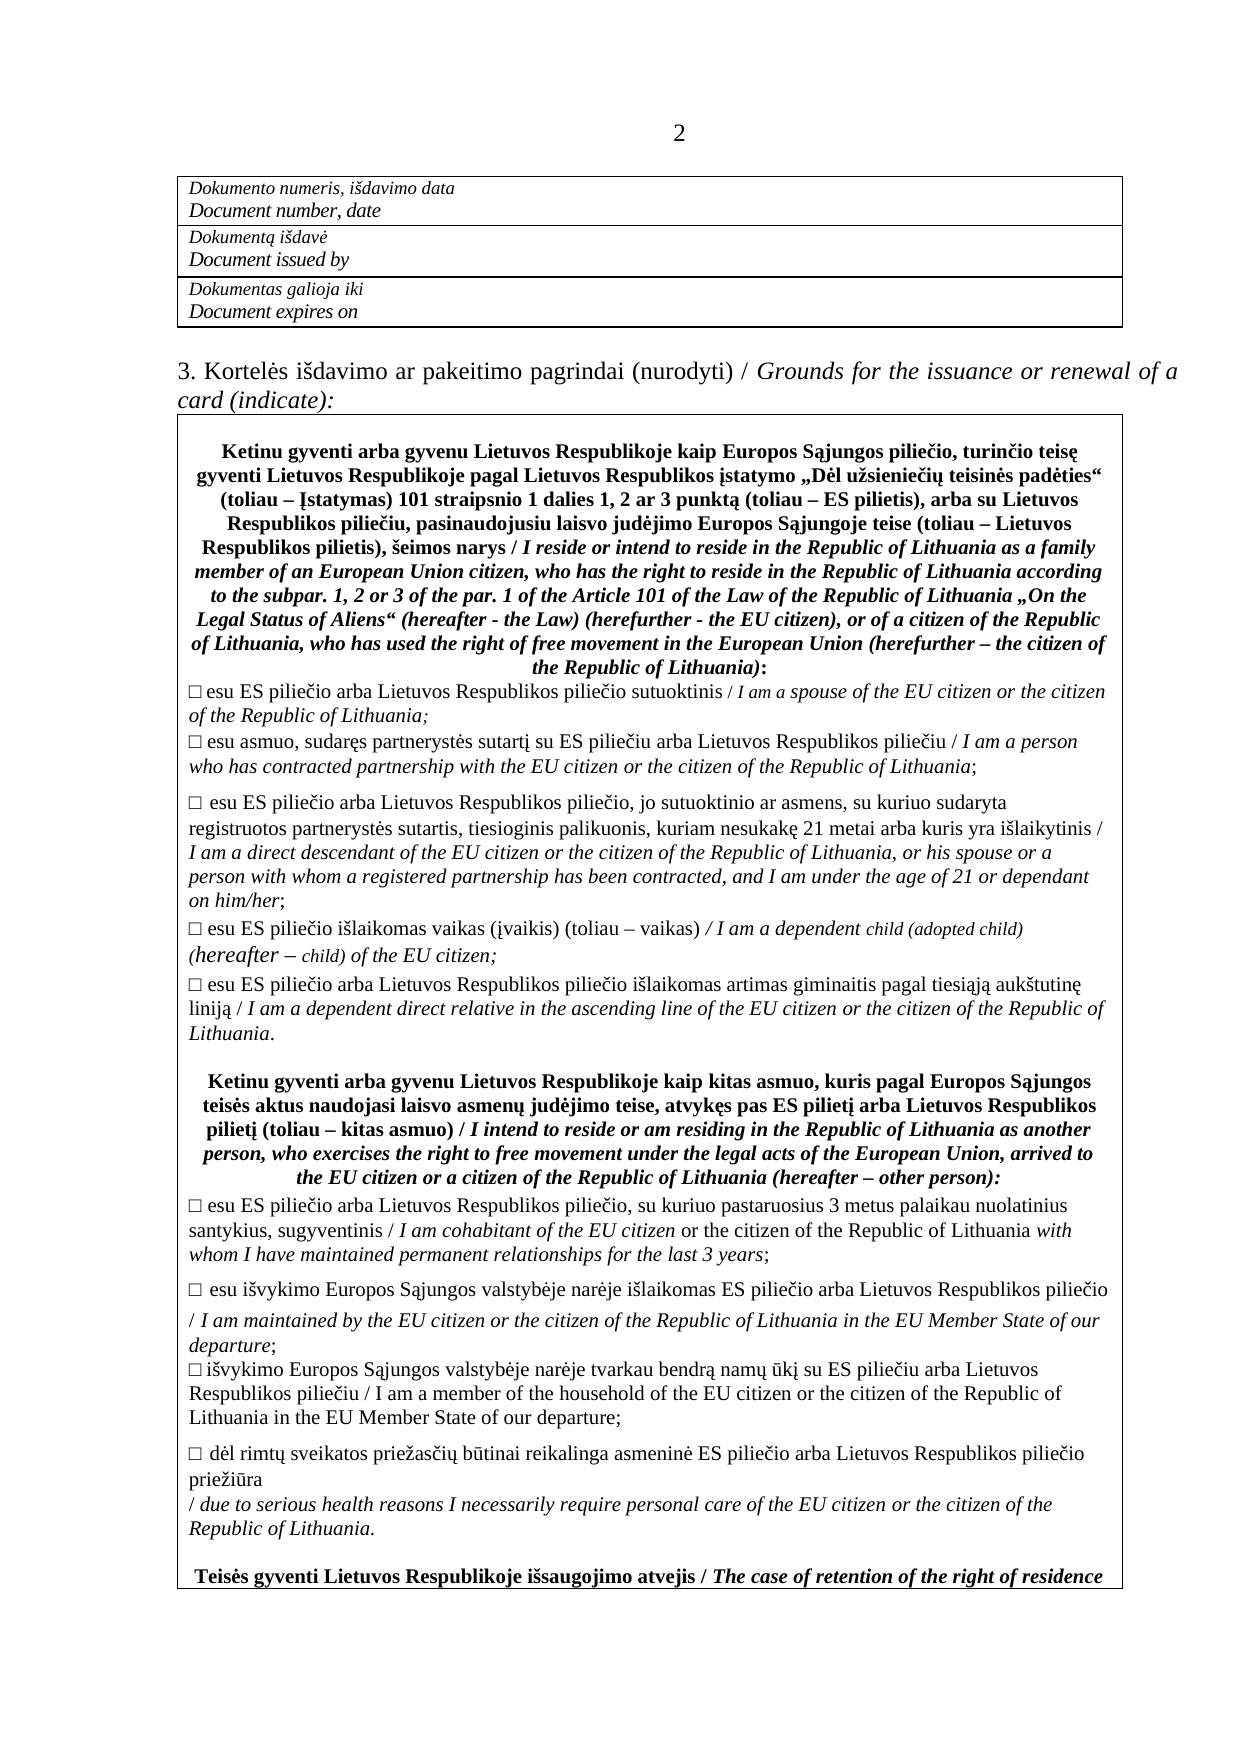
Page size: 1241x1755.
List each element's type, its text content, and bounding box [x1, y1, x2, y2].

table_header Ketinu gyventi arba gyvenu Lietuvos Respublikoje kaip Europos Sąjungos piliečio, turinčio teisę gyventi Lietuvos Respublikoje pagal Lietuvos Respublikos įstatymo „Dėl užsieniečių teisinės padėties“ (toliau – Įstatymas) 101 straipsnio 1 dalies 1, 2 ar 3 punktą (toliau – ES pilietis), arba su Lietuvos Respublikos piliečiu, pasinaudojusiu laisvo judėjimo Europos Sąjungoje teise (toliau – Lietuvos Respublikos pilietis), šeimos narys / I reside or intend to reside in the Republic of Lithuania as a family member of an European Union citizen, who has the right to reside in the Republic of Lithuania according to the subpar. 1, 2 or 3 of the par. 1 of the Article 101 of the Law of the Republic of Lithuania „On the Legal Status of Aliens“ (hereafter - the Law) (herefurther - the EU citizen), or of a citizen of the Republic of Lithuania, who has used the right of free movement in the European Union (herefurther – the citizen of the Republic of Lithuania): □[] esu ES piliečio arba Lietuvos Respublikos piliečio sutuoktinis / I am a spouse of the EU citizen or the citizen of the Republic of Lithuania; □[] esu asmuo, sudaręs partnerystės sutartį su ES piliečiu arba Lietuvos Respublikos piliečiu / I am a person who has contracted partnership with the EU citizen or the citizen of the Republic of Lithuania; □[] esu ES piliečio arba Lietuvos Respublikos piliečio, jo sutuoktinio ar asmens, su kuriuo sudaryta registruotos partnerystės sutartis, tiesioginis palikuonis, kuriam nesukakę 21 metai arba kuris yra išlaikytinis / I am a direct descendant of the EU citizen or the citizen of the Republic of Lithuania, or his spouse or a person with whom a registered partnership has been contracted, and I am under the age of 21 or dependant on him/her; □[] esu ES piliečio išlaikomas vaikas (įvaikis) (toliau – vaikas) / I am a dependent child (adopted child) (hereafter – child) of the EU citizen; □[] esu ES piliečio arba Lietuvos Respublikos piliečio išlaikomas artimas giminaitis pagal tiesiąją aukštutinę liniją / I am a dependent direct relative in the ascending line of the EU citizen or the citizen of the Republic of Lithuania. Ketinu gyventi arba gyvenu Lietuvos Respublikoje kaip kitas asmuo, kuris pagal Europos Sąjungos teisės aktus naudojasi laisvo asmenų judėjimo teise, atvykęs pas ES pilietį arba Lietuvos Respublikos pilietį (toliau – kitas asmuo) / I intend to reside or am residing in the Republic of Lithuania as another person, who exercises the right to free movement under the legal acts of the European Union, arrived to the EU citizen or a citizen of the Republic of Lithuania (hereafter – other person): □[] esu ES piliečio arba Lietuvos Respublikos piliečio, su kuriuo pastaruosius 3 metus palaikau nuolatinius santykius, sugyventinis / I am cohabitant of the EU citizen or the citizen of the Republic of Lithuania with whom I have maintained permanent relationships for the last 3 years; □[] esu išvykimo Europos Sąjungos valstybėje narėje išlaikomas ES piliečio arba Lietuvos Respublikos piliečio / I am maintained by the EU citizen or the citizen of the Republic of Lithuania in the EU Member State of our departure; □[] išvykimo Europos Sąjungos valstybėje narėje tvarkau bendrą namų ūkį su ES piliečiu arba Lietuvos Respublikos piliečiu / I am a member of the household of the EU citizen or the citizen of the Republic of Lithuania in the EU Member State of our departure; □[] dėl rimtų sveikatos priežasčių būtinai reikalinga asmeninė ES piliečio arba Lietuvos Respublikos piliečio priežiūra / due to serious health reasons I necessarily require personal care of the EU citizen or the citizen of the Republic of Lithuania. Teisės gyventi Lietuvos Respublikoje išsaugojimo atvejis / The case of retention of the right of residence in the Republic of Lithuania: □[] mirus ES piliečiui arba Lietuvos Respublikos piliečiui, gyvenau Lietuvos Respublikoje bent vienus metus iki ES piliečio arba Lietuvos Respublikos piliečio mirties / upon the death of the citizen of the EU citizen or the citizen of the Republic of Lithuania I resided in the Republic of Lithuania for at least one year before the death of the EU citizen or the citizen of the Republic of Lithuania; kai pripažinus santuoką negaliojančia, nutraukus santuoką ar registruotos partnerystės sutartį / upon the annulment of the marriage, divorce or dissolution of a registered partnership: □[] santuoka arba registruota partnerystė truko ne trumpiau kaip 3 metus, iš jų vienus metus – Lietuvos Respublikoje / the marriage or registered partnership lasted for at least three years, one year from that period in the Republic of Lithuania; □[] globoju ar rūpinuosi ES piliečio arba Lietuvos Respublikos piliečio vaikais / the children of the EU citizen or the citizen of the Republic of Lithuania have been placed under my guardianship/custody; □[] santuokos nutraukimas įvyko dėl kito sutuoktinio (ES piliečio arba Lietuvos Respublikos piliečio) kaltės / the divorce occurred due to the fault of the other spouse (the EU citizen or the citizen of the Republic of Lithuania); □[] esu mirusio ar išvykusio iš Lietuvos Respublikos ES piliečio arba Lietuvos Respublikos piliečio vaikas, kuris mokosi švietimo įstaigoje pagal atitinkamą formaliojo švietimo programą, arba jį globojantis vienas iš tėvų (įtėvių) / I am a child, studying at an educational establishment under a formal education programme, of the EU citizen or a citizen of the Republic of Lithuania who died or has departed from the Republic of Lithuania or one of the parents under whose guardianship the child has been. [178, 415, 1122, 1588]
table_cell Dokumentą išdavė Document issued by [178, 226, 1122, 276]
table_cell Dokumentas galioja iki Document expires on [178, 278, 1122, 326]
text 3. Kortelės išdavimo ar pakeitimo pagrindai (nurodyti) / Grounds for the issuance or renewal of a card (indicate): [177, 356, 1181, 414]
table_header Dokumento numeris, išdavimo data Document number, date [178, 177, 1122, 224]
